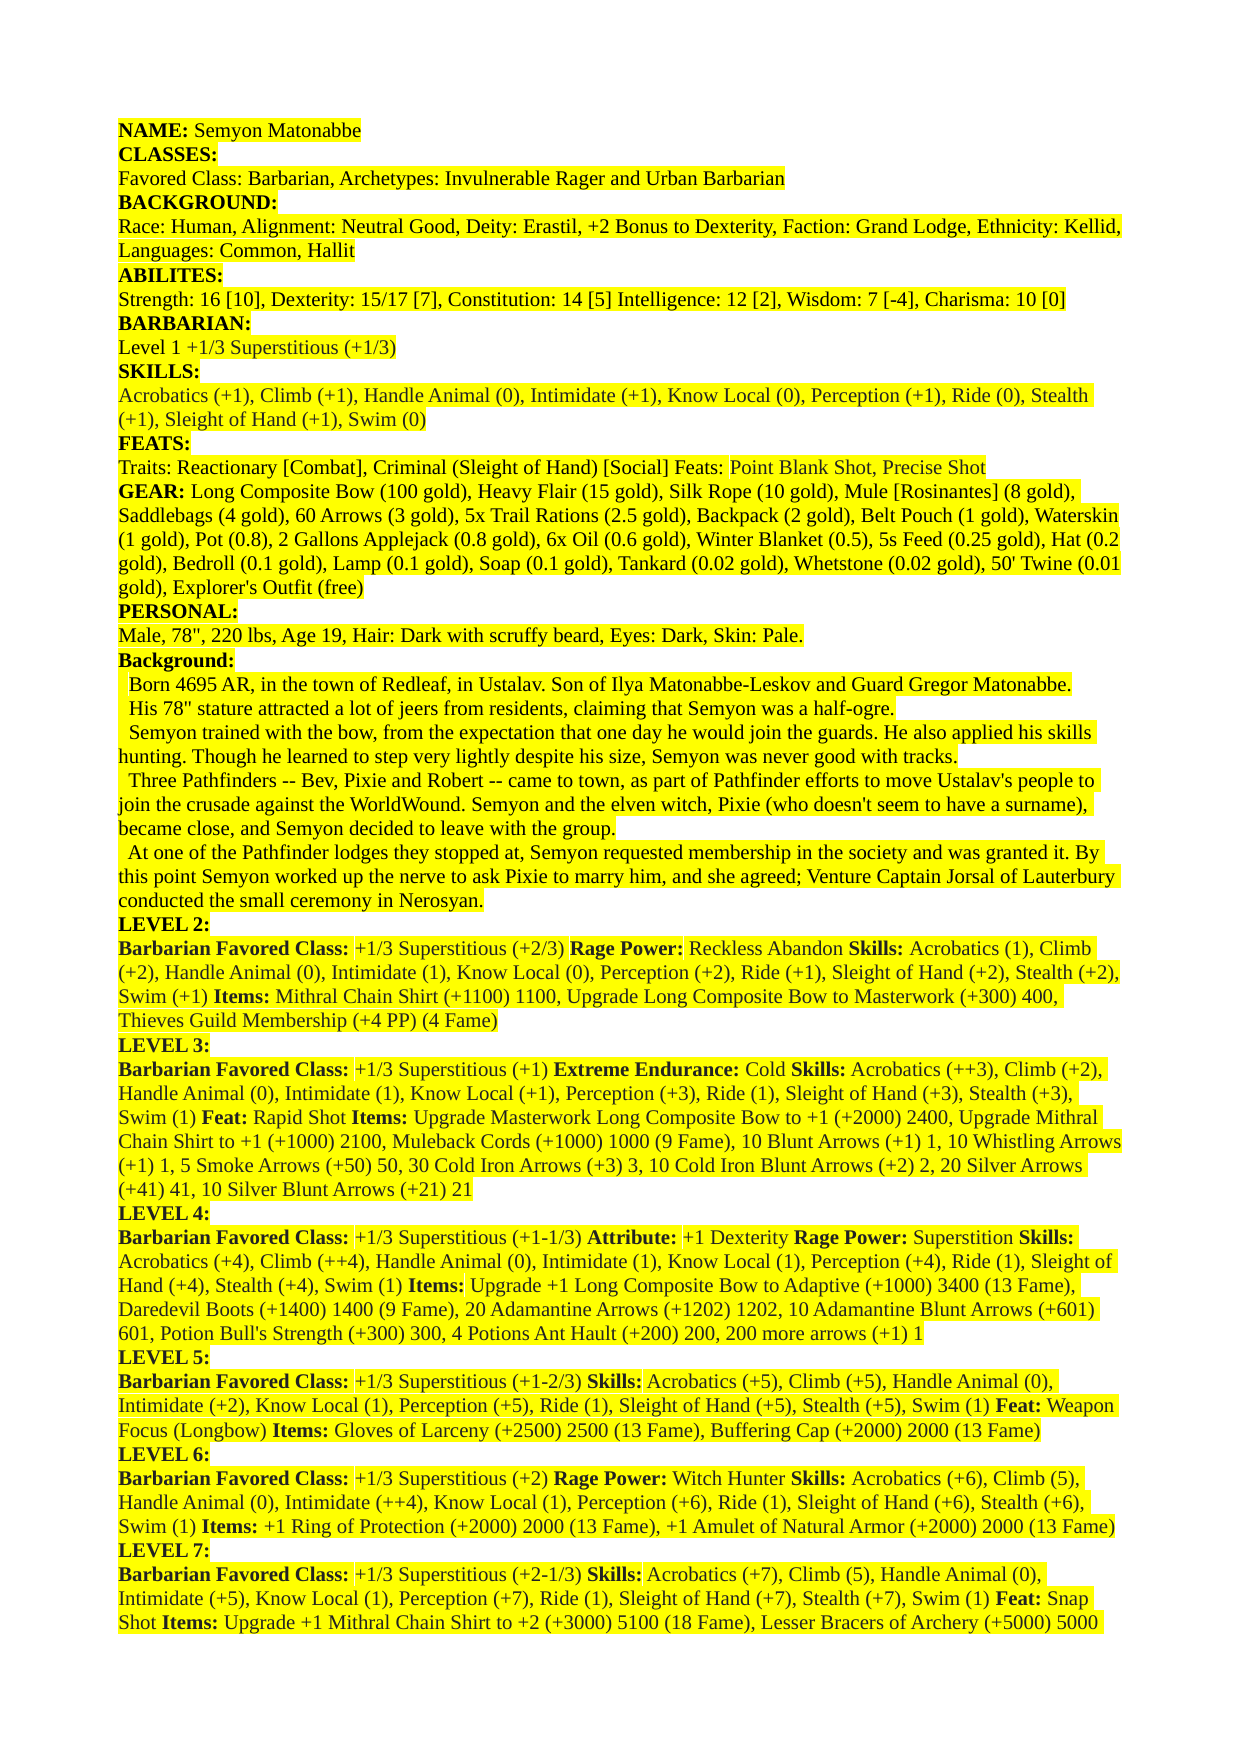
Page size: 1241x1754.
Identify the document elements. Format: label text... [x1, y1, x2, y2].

text His 78" stature attracted a lot of jeers from residents, claiming that Semyon was a half-ogre. [118, 696, 1122, 720]
text ABILITES: [118, 262, 1122, 287]
text Favored Class: Barbarian, Archetypes: Invulnerable Rager and Urban Barbarian [118, 166, 1122, 190]
text Three Pathfinders -- Bev, Pixie and Robert -- came to town, as part of Pathfinder efforts to move Ustalav's people to join the crusade against the WorldWound. Semyon and the elven witch, Pixie (who doesn't seem to have a surname), became close, and Semyon decided to leave with the group. [118, 768, 1122, 840]
text Barbarian Favored Class: +1/3 Superstitious (+1) Extreme Endurance: Cold Skills: Acrobatics (++3), Climb (+2), Handle Animal (0), Intimidate (1), Know Local (+1), Perception (+3), Ride (1), Sleight of Hand (+3), Stealth (+3), Swim (1) Feat: Rapid Shot Items: Upgrade Masterwork Long Composite Bow to +1 (+2000) 2400, Upgrade Mithral Chain Shirt to +1 (+1000) 2100, Muleback Cords (+1000) 1000 (9 Fame), 10 Blunt Arrows (+1) 1, 10 Whistling Arrows (+1) 1, 5 Smoke Arrows (+50) 50, 30 Cold Iron Arrows (+3) 3, 10 Cold Iron Blunt Arrows (+2) 2, 20 Silver Arrows (+41) 41, 10 Silver Blunt Arrows (+21) 21 [118, 1057, 1122, 1201]
text Level 1 +1/3 Superstitious (+1/3) [118, 335, 1122, 359]
text Born 4695 AR, in the town of Redleaf, in Ustalav. Son of Ilya Matonabbe-Leskov and Guard Gregor Matonabbe. [118, 672, 1122, 696]
text GEAR: Long Composite Bow (100 gold), Heavy Flair (15 gold), Silk Rope (10 gold), Mule [Rosinantes] (8 gold), Saddlebags (4 gold), 60 Arrows (3 gold), 5x Trail Rations (2.5 gold), Backpack (2 gold), Belt Pouch (1 gold), Waterskin (1 gold), Pot (0.8), 2 Gallons Applejack (0.8 gold), 6x Oil (0.6 gold), Winter Blanket (0.5), 5s Feed (0.25 gold), Hat (0.2 gold), Bedroll (0.1 gold), Lamp (0.1 gold), Soap (0.1 gold), Tankard (0.02 gold), Whetstone (0.02 gold), 50' Twine (0.01 gold), Explorer's Outfit (free) [118, 479, 1122, 599]
text CLASSES: [118, 142, 1122, 166]
text Barbarian Favored Class: +1/3 Superstitious (+1-1/3) Attribute: +1 Dexterity Rage Power: Superstition Skills: Acrobatics (+4), Climb (++4), Handle Animal (0), Intimidate (1), Know Local (1), Perception (+4), Ride (1), Sleight of Hand (+4), Stealth (+4), Swim (1) Items: Upgrade +1 Long Composite Bow to Adaptive (+1000) 3400 (13 Fame), Daredevil Boots (+1400) 1400 (9 Fame), 20 Adamantine Arrows (+1202) 1202, 10 Adamantine Blunt Arrows (+601) 601, Potion Bull's Strength (+300) 300, 4 Potions Ant Hault (+200) 200, 200 more arrows (+1) 1 [118, 1225, 1122, 1345]
text LEVEL 5: [118, 1345, 1122, 1369]
text Barbarian Favored Class: +1/3 Superstitious (+1-2/3) Skills: Acrobatics (+5), Climb (+5), Handle Animal (0), Intimidate (+2), Know Local (1), Perception (+5), Ride (1), Sleight of Hand (+5), Stealth (+5), Swim (1) Feat: Weapon Focus (Longbow) Items: Gloves of Larceny (+2500) 2500 (13 Fame), Buffering Cap (+2000) 2000 (13 Fame) [118, 1369, 1122, 1442]
text NAME: Semyon Matonabbe [118, 118, 1122, 142]
text Barbarian Favored Class: +1/3 Superstitious (+2/3) Rage Power: Reckless Abandon Skills: Acrobatics (1), Climb (+2), Handle Animal (0), Intimidate (1), Know Local (0), Perception (+2), Ride (+1), Sleight of Hand (+2), Stealth (+2), Swim (+1) Items: Mithral Chain Shirt (+1100) 1100, Upgrade Long Composite Bow to Masterwork (+300) 400, Thieves Guild Membership (+4 PP) (4 Fame) [118, 936, 1122, 1032]
text Acrobatics (+1), Climb (+1), Handle Animal (0), Intimidate (+1), Know Local (0), Perception (+1), Ride (0), Stealth (+1), Sleight of Hand (+1), Swim (0) [118, 383, 1122, 431]
text BARBARIAN: [118, 311, 1122, 335]
text Barbarian Favored Class: +1/3 Superstitious (+2) Rage Power: Witch Hunter Skills: Acrobatics (+6), Climb (5), Handle Animal (0), Intimidate (++4), Know Local (1), Perception (+6), Ride (1), Sleight of Hand (+6), Stealth (+6), Swim (1) Items: +1 Ring of Protection (+2000) 2000 (13 Fame), +1 Amulet of Natural Armor (+2000) 2000 (13 Fame) [118, 1466, 1122, 1538]
text PERSONAL: [118, 599, 1122, 623]
text LEVEL 6: [118, 1442, 1122, 1466]
text Race: Human, Alignment: Neutral Good, Deity: Erastil, +2 Bonus to Dexterity, Faction: Grand Lodge, Ethnicity: Kellid, Languages: Common, Hallit [118, 214, 1122, 262]
text LEVEL 7: [118, 1538, 1122, 1562]
text SKILLS: [118, 359, 1122, 383]
text Male, 78", 220 lbs, Age 19, Hair: Dark with scruffy beard, Eyes: Dark, Skin: Pale. [118, 623, 1122, 647]
text LEVEL 2: [118, 912, 1122, 936]
text Strength: 16 [10], Dexterity: 15/17 [7], Constitution: 14 [5] Intelligence: 12 [2], Wisdom: 7 [-4], Charisma: 10 [0] [118, 287, 1122, 311]
text Barbarian Favored Class: +1/3 Superstitious (+2-1/3) Skills: Acrobatics (+7), Climb (5), Handle Animal (0), Intimidate (+5), Know Local (1), Perception (+7), Ride (1), Sleight of Hand (+7), Stealth (+7), Swim (1) Feat: Snap Shot Items: Upgrade +1 Mithral Chain Shirt to +2 (+3000) 5100 (18 Fame), Lesser Bracers of Archery (+5000) 5000 [118, 1562, 1122, 1634]
text At one of the Pathfinder lodges they stopped at, Semyon requested membership in the society and was granted it. By this point Semyon worked up the nerve to ask Pixie to marry him, and she agreed; Venture Captain Jorsal of Lauterbury conducted the small ceremony in Nerosyan. [118, 840, 1122, 912]
text FEATS: [118, 431, 1122, 455]
text Semyon trained with the bow, from the expectation that one day he would join the guards. He also applied his skills hunting. Though he learned to step very lightly despite his size, Semyon was never good with tracks. [118, 720, 1122, 768]
text LEVEL 3: [118, 1032, 1122, 1057]
text Background: [118, 647, 1122, 672]
text Traits: Reactionary [Combat], Criminal (Sleight of Hand) [Social] Feats: Point Blank Shot, Precise Shot [118, 455, 1122, 479]
text BACKGROUND: [118, 190, 1122, 214]
text LEVEL 4: [118, 1201, 1122, 1225]
